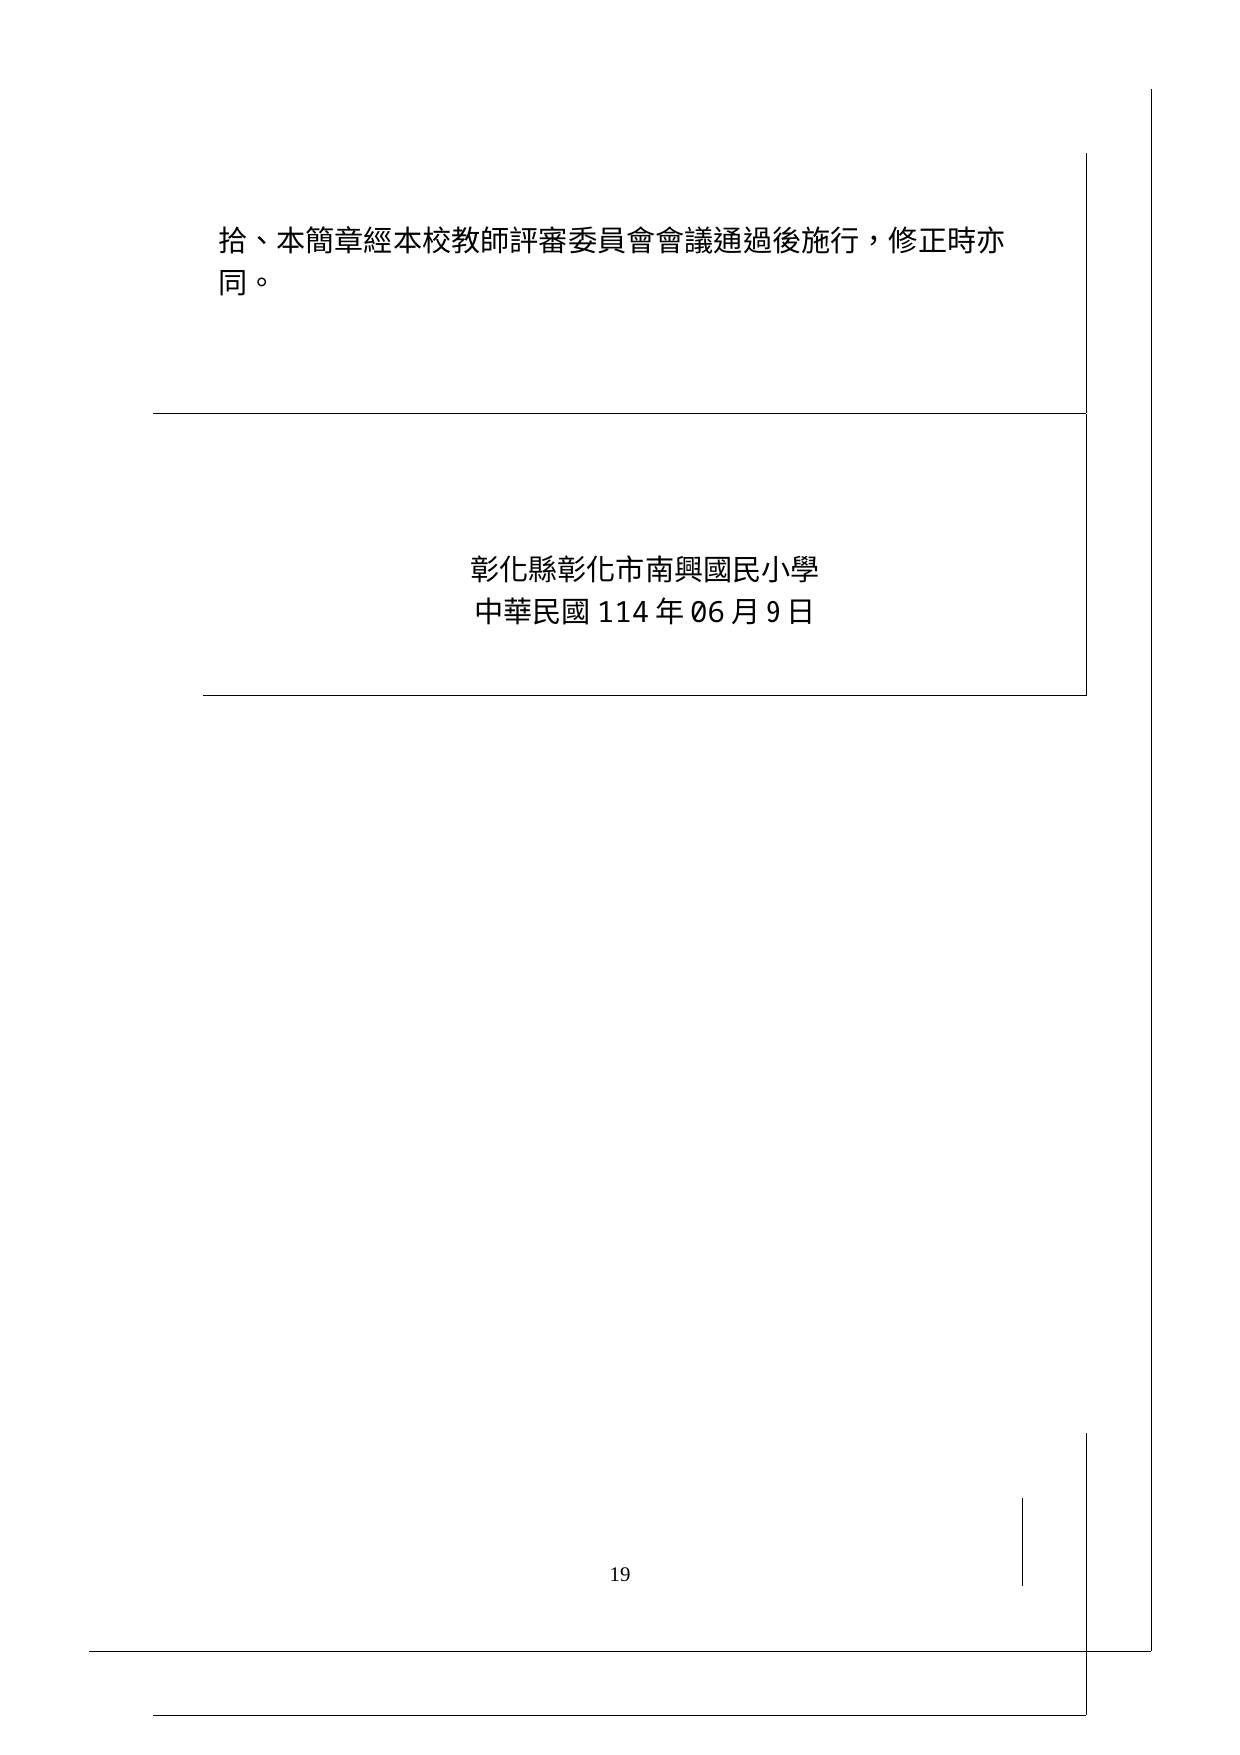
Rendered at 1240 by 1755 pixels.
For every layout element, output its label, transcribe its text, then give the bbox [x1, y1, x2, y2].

text 拾、本簡章經本校教師評審委員會會議通過後施行，修正時亦同。 [153, 153, 1086, 302]
text 中華民國114年06月9日 [203, 588, 1086, 695]
text 彰化縣彰化市南興國民小學 [203, 546, 1086, 588]
